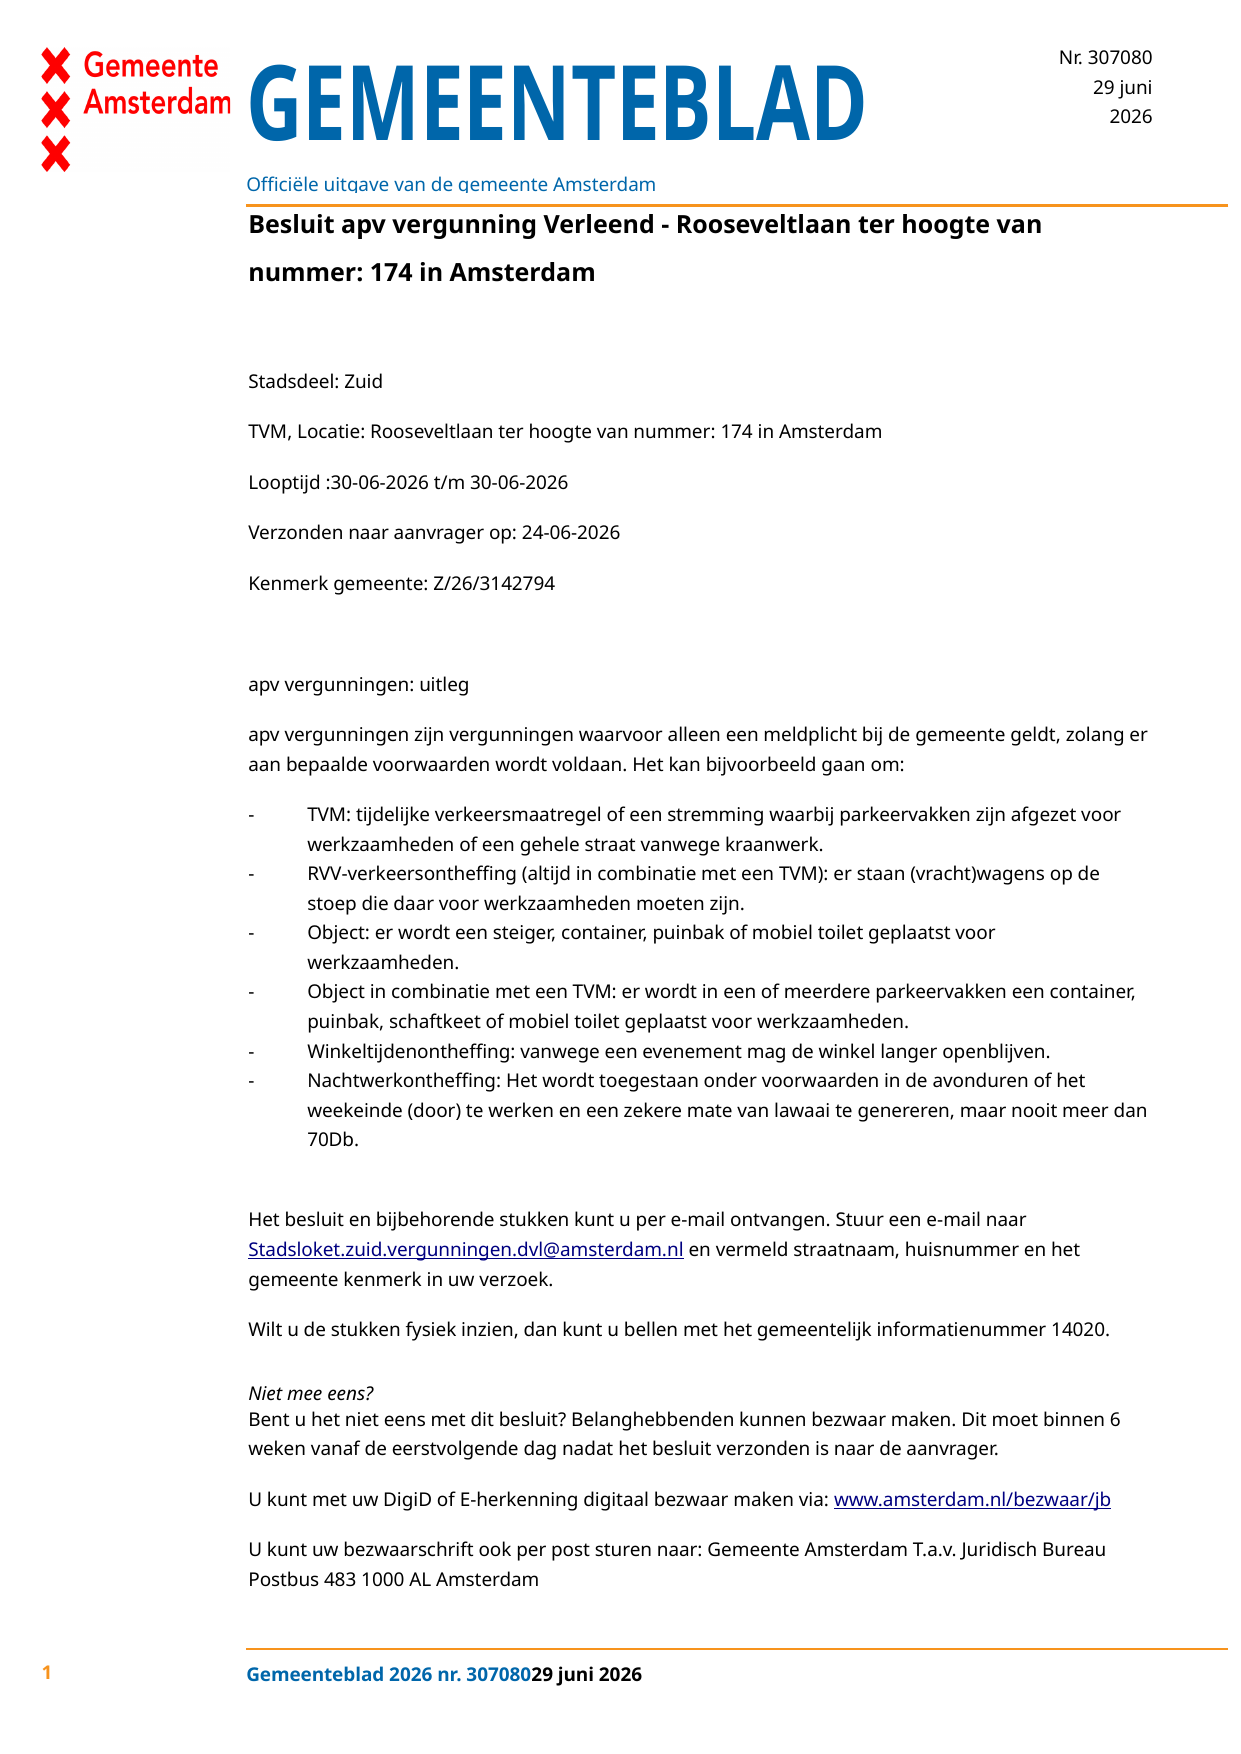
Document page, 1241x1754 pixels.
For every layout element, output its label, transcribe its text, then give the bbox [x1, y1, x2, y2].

text Het besluit en bijbehorende stukken kunt u per e-mail ontvangen. Stuur een e-mail naar Stadsloket.zuid.vergunningen.dvl@amsterdam.nl en vermeld straatnaam, huisnummer en het gemeente kenmerk in uw verzoek. [248, 1207, 1152, 1292]
text Wilt u de stukken fysiek inzien, dan kunt u bellen met het gemeentelijk informatienummer 14020. [248, 1316, 1152, 1342]
text Looptijd :30-06-2026 t/m 30-06-2026 [248, 469, 1152, 495]
text Verzonden naar aanvrager op: 24-06-2026 [248, 519, 1152, 545]
text U kunt uw bezwaarschrift ook per post sturen naar: Gemeente Amsterdam T.a.v. Juridisch Bureau Postbus 483 1000 AL Amsterdam [248, 1536, 1152, 1592]
picture [41, 47, 231, 172]
list Object in combinatie met een TVM: er wordt in een of meerdere parkeervakken een container, puinbak, schaftkeet of mobiel toilet geplaatst voor werkzaamheden. [248, 979, 1152, 1034]
list TVM: tijdelijke verkeersmaatregel of een stremming waarbij parkeervakken zijn afgezet voor werkzaamheden of een gehele straat vanwege kraanwerk. [248, 801, 1152, 857]
list RVV-verkeersontheffing (altijd in combinatie met een TVM): er staan (vracht)wagens op de stoep die daar voor werkzaamheden moeten zijn. [248, 860, 1152, 916]
text apv vergunningen: uitleg [248, 671, 1152, 697]
text U kunt met uw DigiD of E-herkenning digitaal bezwaar maken via: www.amsterdam.nl/bezwaar/jb [248, 1486, 1152, 1512]
text TVM, Locatie: Rooseveltlaan ter hoogte van nummer: 174 in Amsterdam [248, 419, 1152, 444]
list Winkeltijdenontheffing: vanwege een evenement mag de winkel langer openblijven. [248, 1038, 1152, 1064]
text Besluit apv vergunning Verleend - Rooseveltlaan ter hoogte van nummer: 174 in Amsterdam [248, 207, 1152, 288]
text Niet mee eens? [248, 1380, 1152, 1406]
text Kenmerk gemeente: Z/26/3142794 [248, 570, 1152, 596]
list Nachtwerkontheffing: Het wordt toegestaan onder voorwaarden in de avonduren of het weekeinde (door) te werken en een zekere mate van lawaai te genereren, maar nooit meer dan 70Db. [248, 1067, 1152, 1152]
list Object: er wordt een steiger, container, puinbak of mobiel toilet geplaatst voor werkzaamheden. [248, 919, 1152, 975]
text Stadsdeel: Zuid [248, 368, 1152, 394]
text apv vergunningen zijn vergunningen waarvoor alleen een meldplicht bij de gemeente geldt, zolang er aan bepaalde voorwaarden wordt voldaan. Het kan bijvoorbeeld gaan om: [248, 721, 1152, 777]
text Bent u het niet eens met dit besluit? Belanghebbenden kunnen bezwaar maken. Dit moet binnen 6 weken vanaf de eerstvolgende dag nadat het besluit verzonden is naar de aanvrager. [248, 1406, 1152, 1461]
